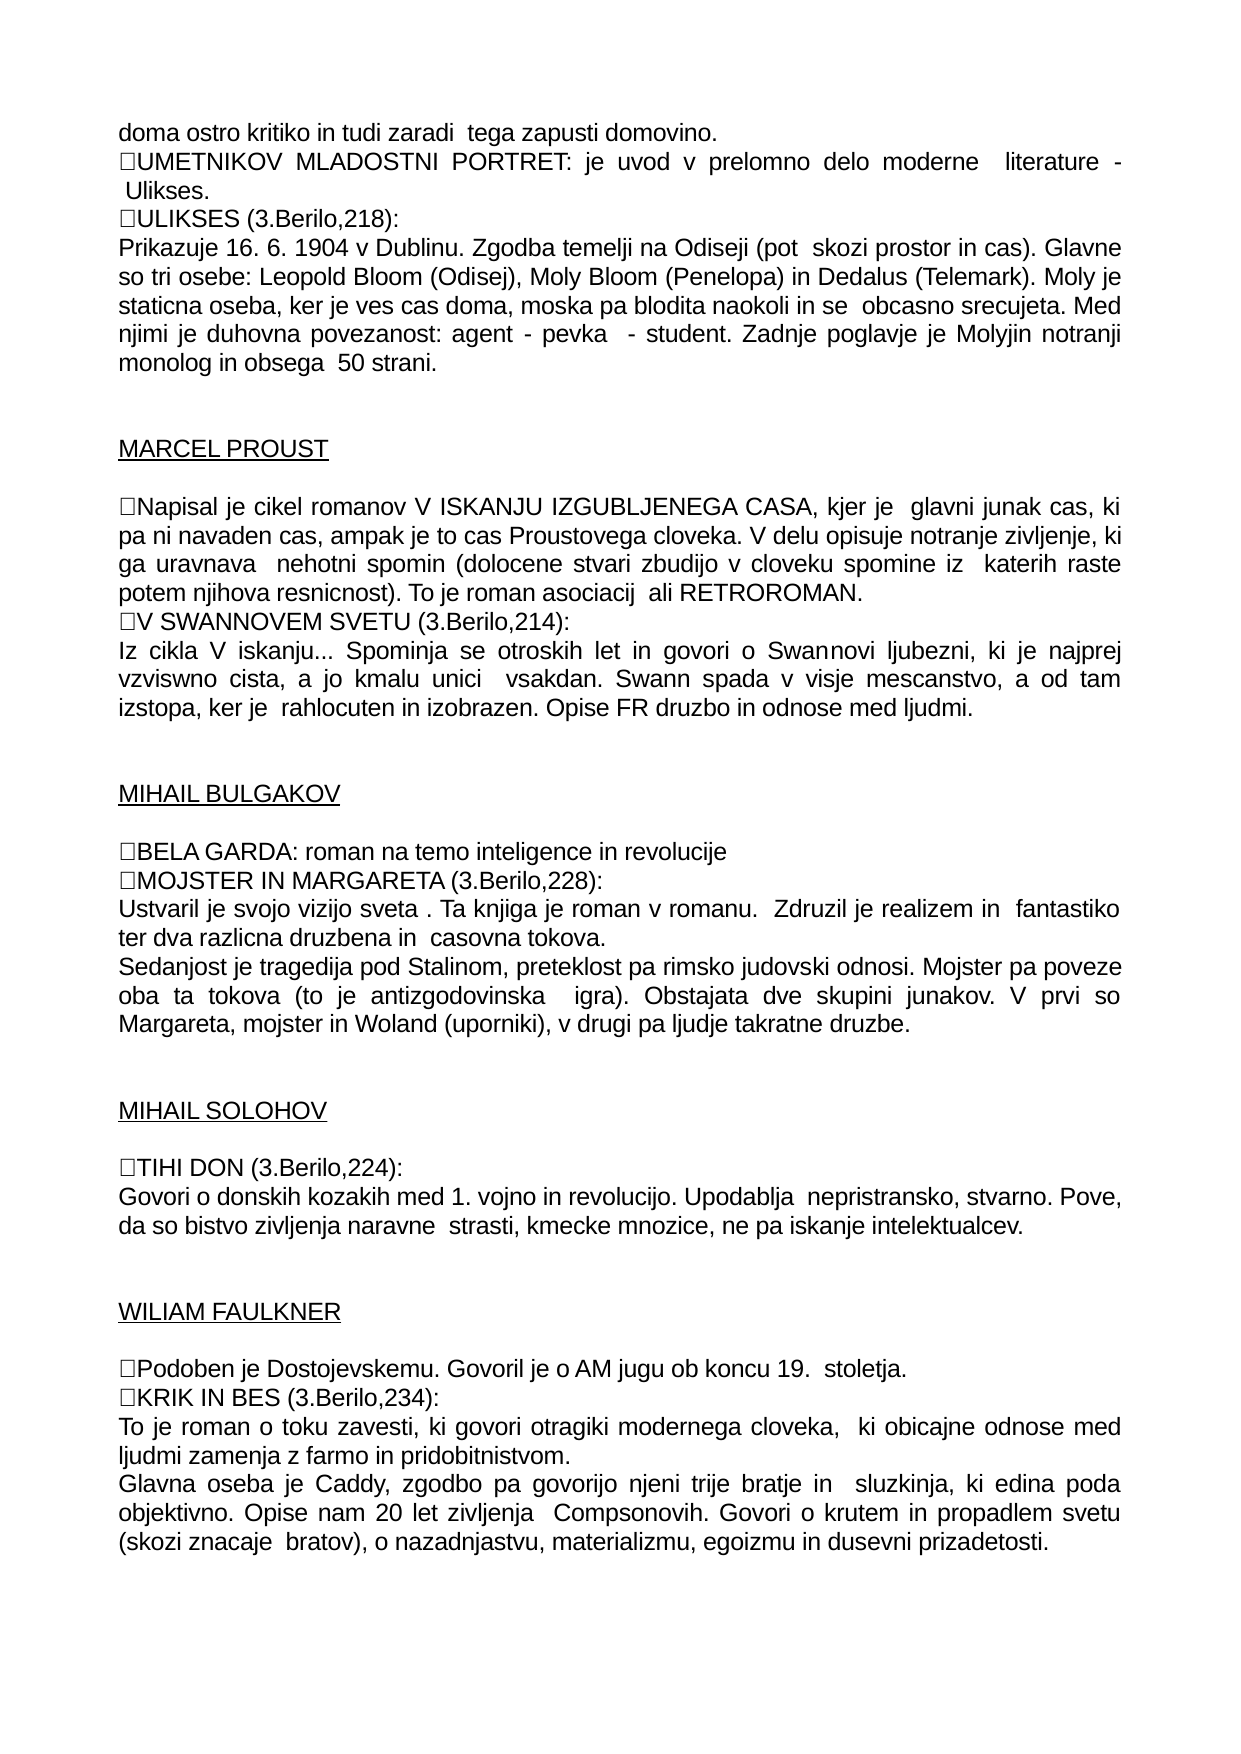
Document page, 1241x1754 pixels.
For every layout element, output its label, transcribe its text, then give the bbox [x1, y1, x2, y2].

text Prikazuje 16. 6. 1904 v Dublinu. Zgodba temelji na Odiseji (pot skozi prostor in cas). Glavne so tri osebe: Leopold Bloom (Odi­sej), Moly Bloom (Penelopa) in Dedalus (Telemark). Moly je sta­ticna oseba, ker je ves cas doma, moska pa blodita naokoli in se obcasno srecujeta. Med njimi je duhovna povezanost: agent ‑ pevka ‑ student. Zadnje poglavje je Molyjin notranji monolog in obsega 50 strani. [118, 233, 1122, 377]
text Glavna oseba je Caddy, zgodbo pa govorijo njeni trije bratje in sluzkinja, ki edina poda objektivno. Opise nam 20 let zivljenja Compsonovih. Govori o krutem in propadlem svetu (skozi znacaje bratov), o nazadnjastvu, materializmu, egoizmu in dusevni priza­detosti. [118, 1469, 1122, 1556]
text To je roman o toku zavesti, ki govori otragiki modernega cloveka, ki obicajne odnose med ljudmi zamenja z farmo in pridobitnistvom. [118, 1412, 1122, 1469]
text MARCEL PROUST [118, 434, 1122, 463]
text V SWANNOVEM SVETU (3.Berilo,214): [118, 607, 1122, 636]
text BELA GARDA: roman na temo inteligence in revolucije [118, 837, 1122, 866]
text MIHAIL SOLOHOV [118, 1096, 1122, 1124]
text doma ostro kritiko in tudi zaradi tega zapusti domovino. [118, 118, 1122, 147]
text Iz cikla V iskanju... Spominja se otroskih let in govori o Swan­novi ljubezni, ki je najprej vzviswno cista, a jo kmalu unici vsakdan. Swann spada v visje mescanstvo, a od tam izstopa, ker je rahlocuten in izobrazen. Opise FR druzbo in odnose med ljudmi. [118, 636, 1122, 722]
text KRIK IN BES (3.Berilo,234): [118, 1383, 1122, 1412]
text WILIAM FAULKNER [118, 1297, 1122, 1326]
text Govori o donskih kozakih med 1. vojno in revolucijo. Upodablja nepristransko, stvarno. Pove, da so bistvo zivljenja naravne strasti, kmecke mnozice, ne pa iskanje intelektualcev. [118, 1182, 1122, 1239]
text TIHI DON (3.Berilo,224): [118, 1153, 1122, 1182]
text Podoben je Dostojevskemu. Govoril je o AM jugu ob koncu 19. stoletja. [118, 1354, 1122, 1383]
text ULIKSES (3.Berilo,218): [118, 204, 1122, 233]
text Napisal je cikel romanov V ISKANJU IZGUBLJENEGA CASA, kjer je glavni junak cas, ki pa ni navaden cas, ampak je to cas Prousto­vega cloveka. V delu opisuje notranje zivljenje, ki ga uravnava nehotni spomin (dolocene stvari zbudijo v cloveku spomine iz katerih raste potem njihova resnicnost). To je roman asociacij ali RETROROMAN. [118, 492, 1122, 607]
text MOJSTER IN MARGARETA (3.Berilo,228): [118, 866, 1122, 894]
text Ustvaril je svojo vizijo sveta . Ta knjiga je roman v romanu. Zdruzil je realizem in fantastiko ter dva razlicna druzbena in casovna tokova. [118, 894, 1122, 952]
text UMETNIKOV MLADOSTNI PORTRET: je uvod v prelomno delo moderne literature ‑ Ulikses. [118, 147, 1122, 204]
text Sedanjost je tragedija pod Stalinom, preteklost pa rimsko judovs­ki odnosi. Mojster pa poveze oba ta tokova (to je antizgodovinska igra). Obstajata dve skupini junakov. V prvi so Margareta, mojs­ter in Woland (uporniki), v drugi pa ljudje takratne druzbe. [118, 952, 1122, 1038]
text MIHAIL BULGAKOV [118, 779, 1122, 808]
